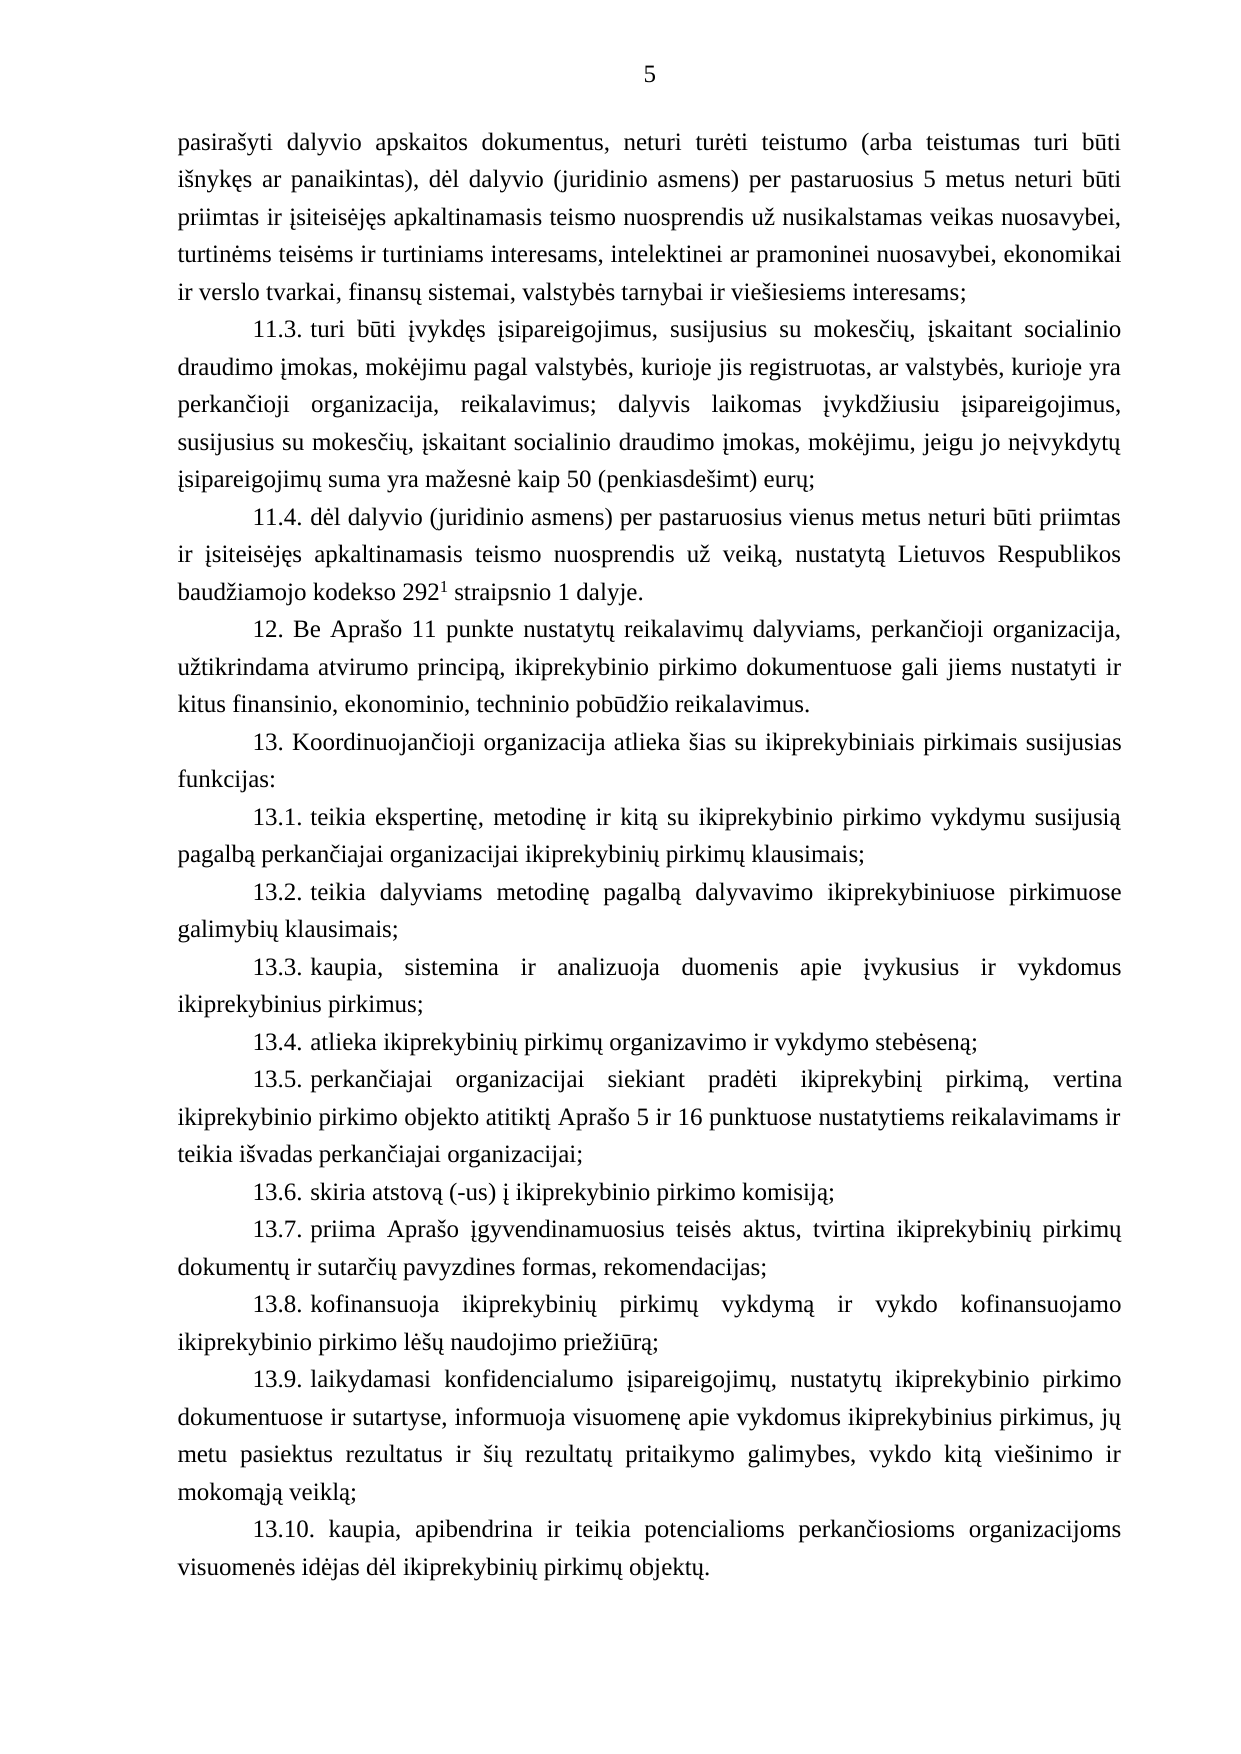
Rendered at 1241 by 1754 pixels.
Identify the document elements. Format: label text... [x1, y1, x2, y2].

text pasirašyti dalyvio apskaitos dokumentus, neturi turėti teistumo (arba teistumas turi būti išnykęs ar panaikintas), dėl dalyvio (juridinio asmens) per pastaruosius 5 metus neturi būti priimtas ir įsiteisėjęs apkaltinamasis teismo nuosprendis už nusikalstamas veikas nuosavybei, turtinėms teisėms ir turtiniams interesams, intelektinei ar pramoninei nuosavybei, ekonomikai ir verslo tvarkai, finansų sistemai, valstybės tarnybai ir viešiesiems interesams; [177, 118, 1122, 306]
text 13.6. skiria atstovą (-us) į ikiprekybinio pirkimo komisiją; [177, 1168, 1122, 1206]
text 13.5. perkančiajai organizacijai siekiant pradėti ikiprekybinį pirkimą, vertina ikiprekybinio pirkimo objekto atitiktį Aprašo 5 ir 16 punktuose nustatytiems reikalavimams ir teikia išvadas perkančiajai organizacijai; [177, 1056, 1122, 1168]
text 11.4. dėl dalyvio (juridinio asmens) per pastaruosius vienus metus neturi būti priimtas ir įsiteisėjęs apkaltinamasis teismo nuosprendis už veiką, nustatytą Lietuvos Respublikos baudžiamojo kodekso 2921 straipsnio 1 dalyje. [177, 493, 1122, 606]
text 13.9. laikydamasi konfidencialumo įsipareigojimų, nustatytų ikiprekybinio pirkimo dokumentuose ir sutartyse, informuoja visuomenę apie vykdomus ikiprekybinius pirkimus, jų metu pasiektus rezultatus ir šių rezultatų pritaikymo galimybes, vykdo kitą viešinimo ir mokomąją veiklą; [177, 1356, 1122, 1506]
text 13.8. kofinansuoja ikiprekybinių pirkimų vykdymą ir vykdo kofinansuojamo ikiprekybinio pirkimo lėšų naudojimo priežiūrą; [177, 1281, 1122, 1356]
text 13.2. teikia dalyviams metodinę pagalbą dalyvavimo ikiprekybiniuose pirkimuose galimybių klausimais; [177, 868, 1122, 943]
text 11.3. turi būti įvykdęs įsipareigojimus, susijusius su mokesčių, įskaitant socialinio draudimo įmokas, mokėjimu pagal valstybės, kurioje jis registruotas, ar valstybės, kurioje yra perkančioji organizacija, reikalavimus; dalyvis laikomas įvykdžiusiu įsipareigojimus, susijusius su mokesčių, įskaitant socialinio draudimo įmokas, mokėjimu, jeigu jo neįvykdytų įsipareigojimų suma yra mažesnė kaip 50 (penkiasdešimt) eurų; [177, 306, 1122, 493]
text 13.4. atlieka ikiprekybinių pirkimų organizavimo ir vykdymo stebėseną; [177, 1018, 1122, 1056]
text 13.1. teikia ekspertinę, metodinę ir kitą su ikiprekybinio pirkimo vykdymu susijusią pagalbą perkančiajai organizacijai ikiprekybinių pirkimų klausimais; [177, 793, 1122, 868]
text 13.10. kaupia, apibendrina ir teikia potencialioms perkančiosioms organizacijoms visuomenės idėjas dėl ikiprekybinių pirkimų objektų. [177, 1506, 1122, 1581]
text 13. Koordinuojančioji organizacija atlieka šias su ikiprekybiniais pirkimais susijusias funkcijas: [177, 718, 1122, 793]
text 13.7. priima Aprašo įgyvendinamuosius teisės aktus, tvirtina ikiprekybinių pirkimų dokumentų ir sutarčių pavyzdines formas, rekomendacijas; [177, 1206, 1122, 1281]
text 12. Be Aprašo 11 punkte nustatytų reikalavimų dalyviams, perkančioji organizacija, užtikrindama atvirumo principą, ikiprekybinio pirkimo dokumentuose gali jiems nustatyti ir kitus finansinio, ekonominio, techninio pobūdžio reikalavimus. [177, 606, 1122, 718]
text 13.3. kaupia, sistemina ir analizuoja duomenis apie įvykusius ir vykdomus ikiprekybinius pirkimus; [177, 943, 1122, 1018]
